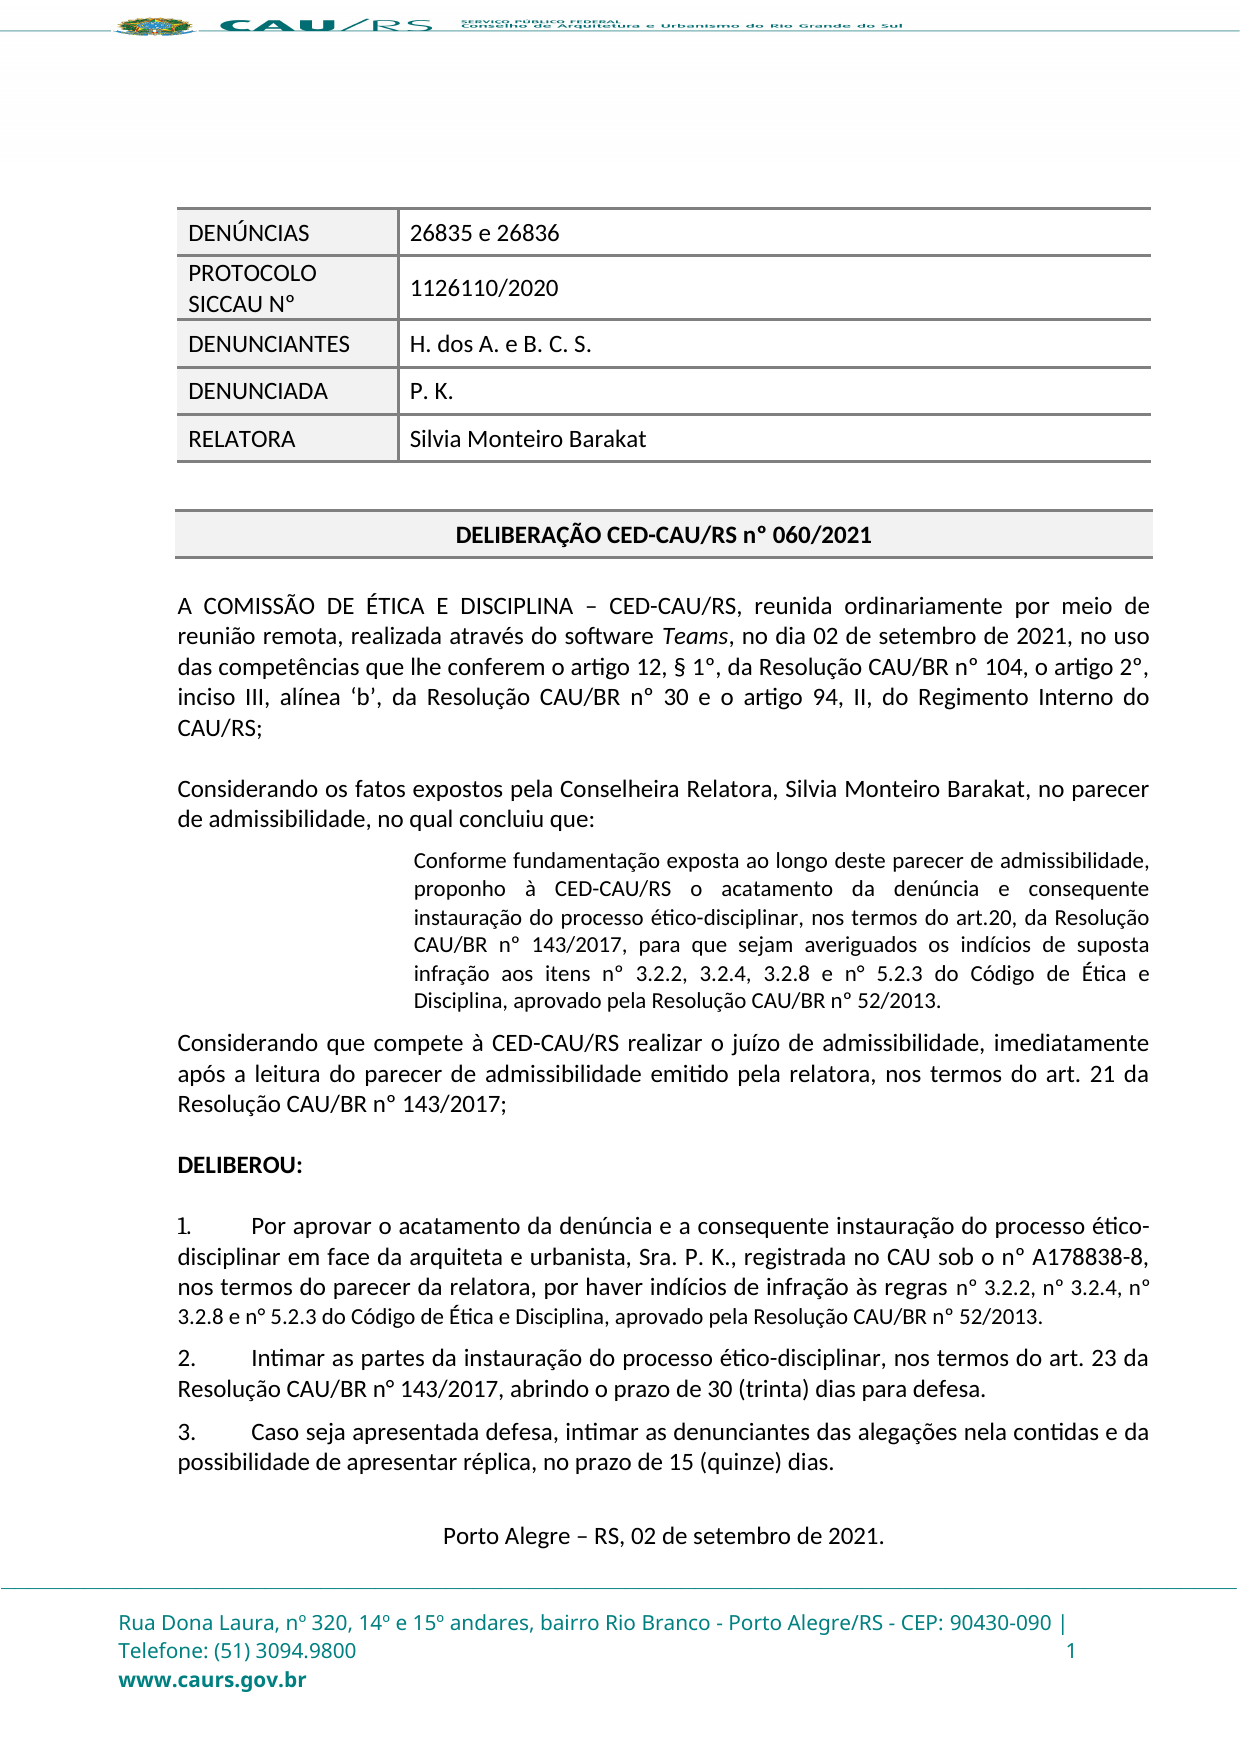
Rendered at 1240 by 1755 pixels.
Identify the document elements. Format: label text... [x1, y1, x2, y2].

table_header DELIBERAÇÃO CED-CAU/RS nº 060/2021 [175, 512, 1153, 556]
text A COMISSÃO DE ÉTICA E DISCIPLINA – CED-CAU/RS, reunida ordinariamente por meio de reunião remota, realizada através do software Teams, no dia 02 de setembro de 2021, no uso das competências que lhe conferem o artigo 12, § 1º, da Resolução CAU/BR nº 104, o artigo 2º, inciso III, alínea ‘b’, da Resolução CAU/BR nº 30 e o artigo 94, II, do Regimento Interno do CAU/RS; [177, 590, 1151, 742]
list Caso seja apresentada defesa, intimar as denunciantes das alegações nela contidas e da possibilidade de apresentar réplica, no prazo de 15 (quinze) dias. [177, 1416, 1151, 1477]
text Considerando os fatos expostos pela Conselheira Relatora, Silvia Monteiro Barakat, no parecer de admissibilidade, no qual concluiu que: [177, 773, 1151, 834]
table_cell RELATORA [177, 416, 397, 460]
table_header 26835 e 26836 [400, 210, 1151, 254]
text Porto Alegre – RS, 02 de setembro de 2021. [177, 1520, 1151, 1551]
table_header DENÚNCIAS [177, 210, 397, 254]
list Por aprovar o acatamento da denúncia e a consequente instauração do processo ético-disciplinar em face da arquiteta e urbanista, Sra. P. K., registrada no CAU sob o nº A178838-8, nos termos do parecer da relatora, por haver indícios de infração às regras nº 3.2.2, nº 3.2.4, nº 3.2.8 e n° 5.2.3 do Código de Ética e Disciplina, aprovado pela Resolução CAU/BR nº 52/2013. [177, 1210, 1151, 1330]
table_cell PROTOCOLO SICCAU Nº [177, 257, 397, 318]
table_cell P. K. [400, 369, 1151, 413]
table_cell DENUNCIANTES [177, 321, 397, 366]
table_cell H. dos A. e B. C. S. [400, 321, 1151, 366]
list Intimar as partes da instauração do processo ético-disciplinar, nos termos do art. 23 da Resolução CAU/BR n° 143/2017, abrindo o prazo de 30 (trinta) dias para defesa. [177, 1342, 1151, 1403]
table_cell Silvia Monteiro Barakat [400, 416, 1151, 460]
table_cell DENUNCIADA [177, 369, 397, 413]
table_cell 1126110/2020 [400, 257, 1151, 318]
text Considerando que compete à CED-CAU/RS realizar o juízo de admissibilidade, imediatamente após a leitura do parecer de admissibilidade emitido pela relatora, nos termos do art. 21 da Resolução CAU/BR nº 143/2017; [177, 1027, 1151, 1119]
text DELIBEROU: [177, 1149, 1151, 1180]
text Conforme fundamentação exposta ao longo deste parecer de admissibilidade, proponho à CED-CAU/RS o acatamento da denúncia e consequente instauração do processo ético-disciplinar, nos termos do art.20, da Resolução CAU/BR nº 143/2017, para que sejam averiguados os indícios de suposta infração aos itens nº 3.2.2, 3.2.4, 3.2.8 e n° 5.2.3 do Código de Ética e Disciplina, aprovado pela Resolução CAU/BR nº 52/2013. [413, 847, 1151, 1015]
